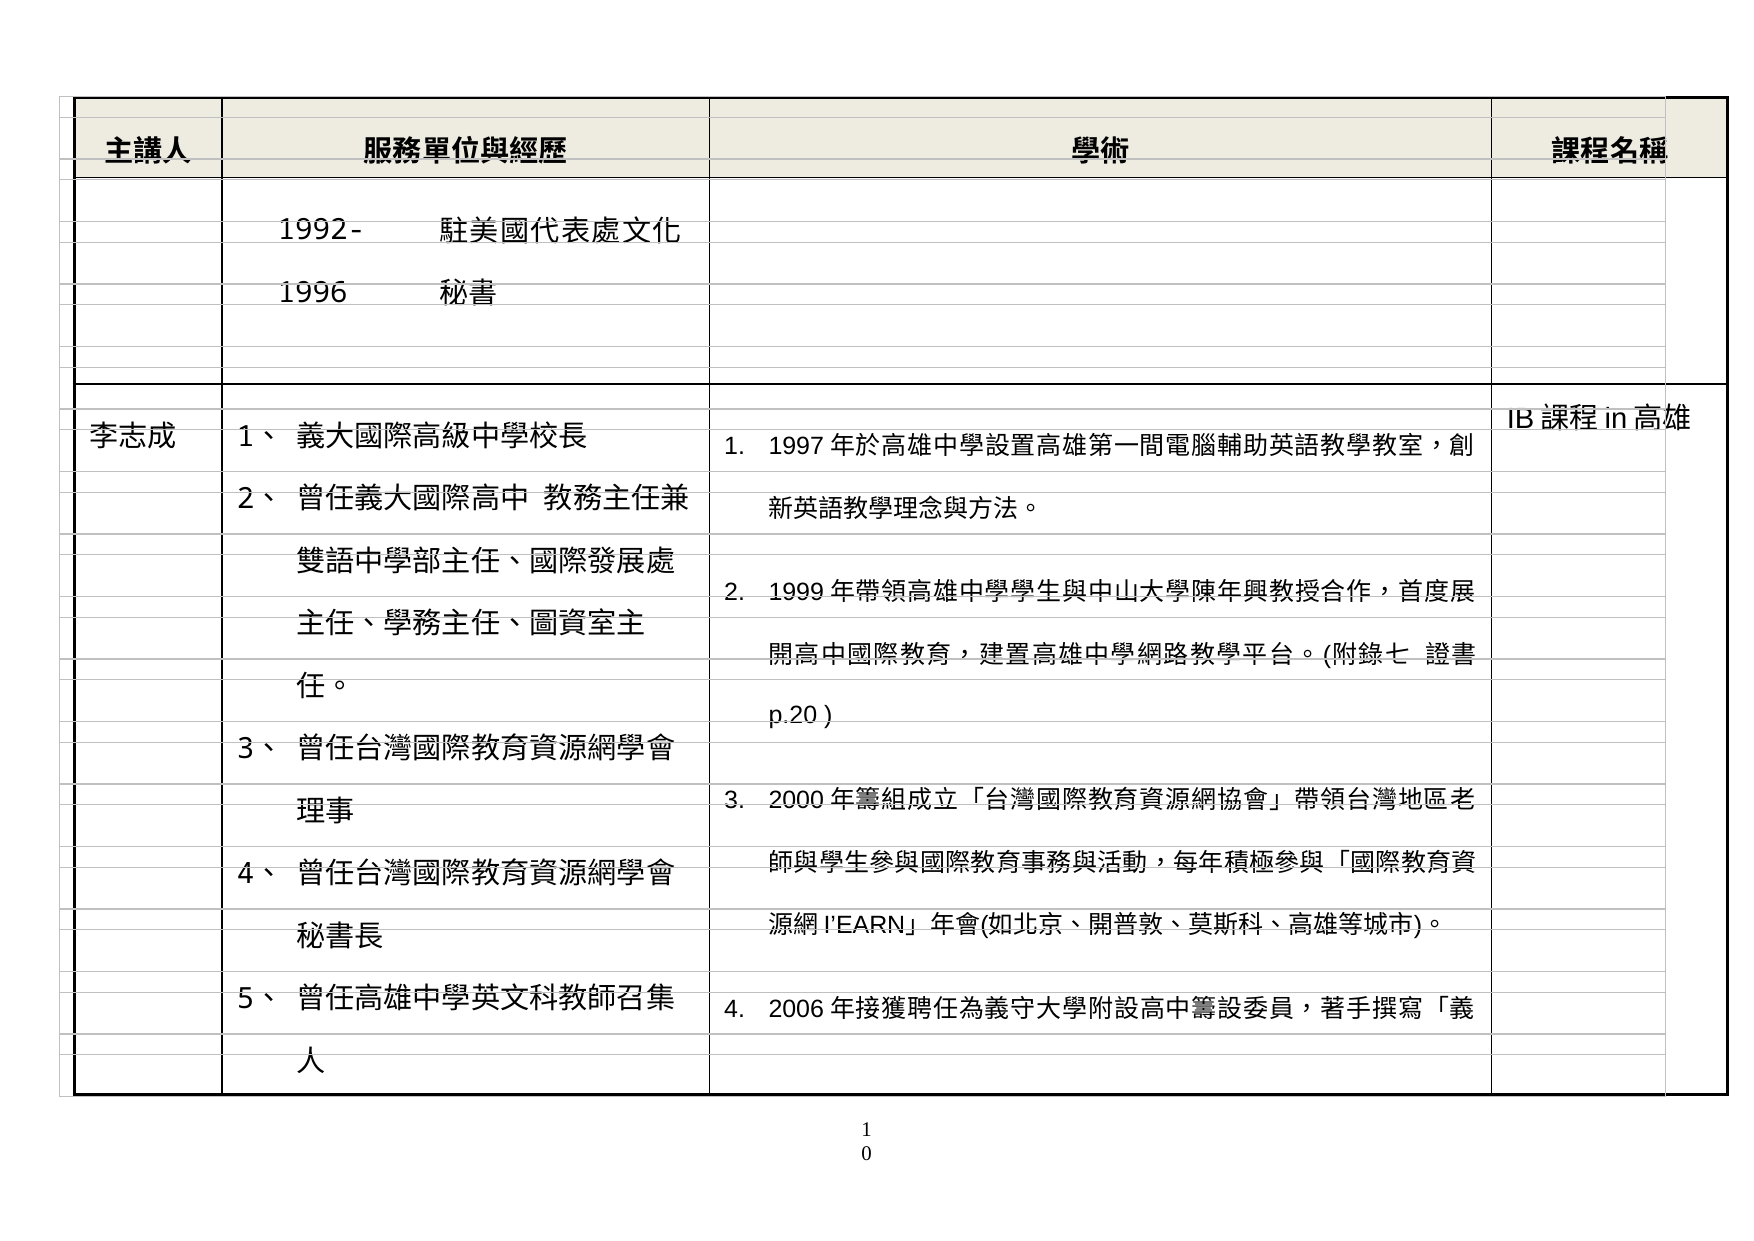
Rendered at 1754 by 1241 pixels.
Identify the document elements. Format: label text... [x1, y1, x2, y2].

table_cell 義大國際高級中學校長 曾任義大國際高中 教務主任兼雙語中學部主任、國際發展處主任、學務主任、圖資室主任。 曾任台灣國際教育資源網學會理事 曾任台灣國際教育資源網學會秘書長 曾任高雄中學英文科教師召集人 高中英文教師30年 國小教師兼導師 [223, 930, 709, 971]
table_cell 李志成 [76, 472, 221, 492]
table_cell IB課程in高雄 [1492, 972, 1665, 992]
table_cell 邱玉蟾 [76, 305, 221, 346]
table_cell 義大國際高級中學校長 曾任義大國際高中 教務主任兼雙語中學部主任、國際發展處主任、學務主任、圖資室主任。 曾任台灣國際教育資源網學會理事 曾任台灣國際教育資源網學會秘書長 曾任高雄中學英文科教師召集人 高中英文教師30年 國小教師兼導師 [223, 1035, 709, 1054]
table_cell 1992- [267, 222, 428, 242]
table_cell [710, 222, 1491, 242]
table_cell 駐美國代表處文化秘書 [596, 222, 635, 242]
table_cell IB課程in高雄 [1492, 410, 1559, 429]
table_cell 義大國際高級中學校長 曾任義大國際高中 教務主任兼雙語中學部主任、國際發展處主任、學務主任、圖資室主任。 曾任台灣國際教育資源網學會理事 曾任台灣國際教育資源網學會秘書長 曾任高雄中學英文科教師召集人 高中英文教師30年 國小教師兼導師 [223, 910, 709, 929]
table_cell 現任：教育部教育參事 學歷：台灣師範大學教育學博士 工作經歷： [223, 243, 266, 283]
table_cell 現任：教育部教育參事 學歷：台灣師範大學教育學博士 工作經歷： [223, 305, 709, 346]
table_cell 李志成 [76, 910, 221, 929]
table_cell IB課程in高雄 [1561, 410, 1575, 429]
table_cell IB課程in高雄 [1492, 597, 1665, 617]
table_cell IB課程in高雄 [1492, 660, 1665, 679]
table_header 主講人 [76, 160, 221, 177]
table_cell 義大國際高級中學校長 曾任義大國際高中 教務主任兼雙語中學部主任、國際發展處主任、學務主任、圖資室主任。 曾任台灣國際教育資源網學會理事 曾任台灣國際教育資源網學會秘書長 曾任高雄中學英文科教師召集人 高中英文教師30年 國小教師兼導師 [223, 618, 709, 658]
table_cell IB課程in高雄 [1492, 722, 1665, 742]
table_cell IB課程in高雄 [1492, 743, 1665, 783]
table_cell 李志成 [76, 743, 221, 783]
table_cell 駐美國代表處文化秘書 [457, 285, 693, 304]
table_cell 邱玉蟾 [76, 222, 221, 242]
table_cell 駐美國代表處文化秘書 [429, 187, 693, 221]
table_cell 1997年於高雄中學設置高雄第一間電腦輔助英語教學教室，創新英語教學理念與方法。 1999年帶領高雄中學學生與中山大學陳年興教授合作，首度展開高中國際教育，建置高雄中學網路教學平台。(附錄七 證書 p.20 ) 2000年籌組成立「台灣國際教育資源網協會」帶領台灣地區老師與學生參與國際教育事務與活動，每年積極參與「國際教育資源網I’EARN」年會(如北京、開普敦、莫斯科、高雄等城市)。 2006年接獲聘任為義守大學附設高中籌設委員，著手撰寫「義守大學附屬高級中學籌設立案申請書」。 2007年始 逐年參加IB初等教育課程(PYP)研習，首度與ANNA副校長與外師LIEF參加IB工作坊，著手翻譯相關文件，推動IB PYP課程，並修改本校教育宗旨。 2007年另案撰寫「義大國際高級中學籌設立案申請書」，並於當年通過義大國際高中成立。 2009年主持教育部高中校務評鑑，榮獲一等獎。並因而得以次年向教育部申請通過「雙語國際實驗課程(IBDP課程)」。 2010年著手撰寫「雙語國際實驗課程(IBDP課程)」申請書，並於2012年六月獲得教育部同意核定。 2013年主持教育部高中校務評鑑，榮獲二等獎。 2013年主持高雄市教育局國中校務評鑑，榮獲優等獎，評鑑報告書的整體成績為特優。 2015年著手撰寫「義大國際高中國中、國小雙語國際實驗課程(IB MYP&PYP)」，向國教署申請實驗班，而後依私立國民中小學校免除法令限制及回復適用實施準則，向高雄市教育局申請實驗教育獲准。 [710, 993, 1491, 1033]
table_cell 1996 [267, 285, 428, 304]
table_header 主講人 [76, 118, 221, 158]
table_header 學術 [710, 160, 1491, 177]
table_cell 義大國際高級中學校長 曾任義大國際高中 教務主任兼雙語中學部主任、國際發展處主任、學務主任、圖資室主任。 曾任台灣國際教育資源網學會理事 曾任台灣國際教育資源網學會秘書長 曾任高雄中學英文科教師召集人 高中英文教師30年 國小教師兼導師 [223, 535, 709, 554]
table_cell [710, 347, 1491, 367]
table_cell 駐美國代表處文化秘書 [639, 222, 658, 242]
table_cell 1997年於高雄中學設置高雄第一間電腦輔助英語教學教室，創新英語教學理念與方法。 1999年帶領高雄中學學生與中山大學陳年興教授合作，首度展開高中國際教育，建置高雄中學網路教學平台。(附錄七 證書 p.20 ) 2000年籌組成立「台灣國際教育資源網協會」帶領台灣地區老師與學生參與國際教育事務與活動，每年積極參與「國際教育資源網I’EARN」年會(如北京、開普敦、莫斯科、高雄等城市)。 2006年接獲聘任為義守大學附設高中籌設委員，著手撰寫「義守大學附屬高級中學籌設立案申請書」。 2007年始 逐年參加IB初等教育課程(PYP)研習，首度與ANNA副校長與外師LIEF參加IB工作坊，著手翻譯相關文件，推動IB PYP課程，並修改本校教育宗旨。 2007年另案撰寫「義大國際高級中學籌設立案申請書」，並於當年通過義大國際高中成立。 2009年主持教育部高中校務評鑑，榮獲一等獎。並因而得以次年向教育部申請通過「雙語國際實驗課程(IBDP課程)」。 2010年著手撰寫「雙語國際實驗課程(IBDP課程)」申請書，並於2012年六月獲得教育部同意核定。 2013年主持教育部高中校務評鑑，榮獲二等獎。 2013年主持高雄市教育局國中校務評鑑，榮獲優等獎，評鑑報告書的整體成績為特優。 2015年著手撰寫「義大國際高中國中、國小雙語國際實驗課程(IB MYP&PYP)」，向國教署申請實驗班，而後依私立國民中小學校免除法令限制及回復適用實施準則，向高雄市教育局申請實驗教育獲准。 [710, 1055, 1491, 1093]
table_header 學術 [710, 99, 1491, 117]
table_header 課程名稱 [1492, 160, 1665, 177]
table_cell 義大國際高級中學校長 曾任義大國際高中 教務主任兼雙語中學部主任、國際發展處主任、學務主任、圖資室主任。 曾任台灣國際教育資源網學會理事 曾任台灣國際教育資源網學會秘書長 曾任高雄中學英文科教師召集人 高中英文教師30年 國小教師兼導師 [223, 743, 709, 783]
table_header 主講人 [76, 99, 221, 117]
table_header 學術 [710, 118, 1491, 158]
table_header 課程名稱 [1666, 99, 1726, 177]
table_cell 國際教育變革 [1492, 305, 1665, 346]
table_cell 邱玉蟾 [76, 285, 221, 304]
table_cell 現任：教育部教育參事 學歷：台灣師範大學教育學博士 工作經歷： [223, 285, 266, 304]
table_cell 李志成 [76, 430, 221, 471]
table_header 主講人 [173, 150, 181, 158]
table_cell 義大國際高級中學校長 曾任義大國際高中 教務主任兼雙語中學部主任、國際發展處主任、學務主任、圖資室主任。 曾任台灣國際教育資源網學會理事 曾任台灣國際教育資源網學會秘書長 曾任高雄中學英文科教師召集人 高中英文教師30年 國小教師兼導師 [223, 847, 709, 867]
table_cell 邱玉蟾 [76, 180, 221, 221]
table_cell IB課程in高雄 [1492, 430, 1665, 471]
table_cell [267, 243, 428, 283]
table_cell 現任：教育部教育參事 學歷：台灣師範大學教育學博士 工作經歷： [223, 222, 266, 242]
table_cell IB課程in高雄 [1492, 618, 1665, 658]
table_cell 李志成 [76, 493, 221, 533]
table_cell 義大國際高級中學校長 曾任義大國際高中 教務主任兼雙語中學部主任、國際發展處主任、學務主任、圖資室主任。 曾任台灣國際教育資源網學會理事 曾任台灣國際教育資源網學會秘書長 曾任高雄中學英文科教師召集人 高中英文教師30年 國小教師兼導師 [223, 385, 709, 408]
table_cell IB課程in高雄 [1492, 680, 1665, 721]
table_cell 駐美國代表處文化秘書 [429, 222, 450, 242]
table_cell 李志成 [76, 805, 221, 846]
table_cell 李志成 [76, 1055, 221, 1093]
table_cell IB課程in高雄 [1492, 472, 1665, 492]
table_header 服務單位與經歷 [223, 160, 709, 177]
table_cell 駐美國代表處文化秘書 [429, 305, 693, 312]
table_header 服務單位與經歷 [223, 118, 709, 158]
table_cell [710, 285, 1491, 304]
table_cell 李志成 [76, 535, 221, 554]
table_cell 義大國際高級中學校長 曾任義大國際高中 教務主任兼雙語中學部主任、國際發展處主任、學務主任、圖資室主任。 曾任台灣國際教育資源網學會理事 曾任台灣國際教育資源網學會秘書長 曾任高雄中學英文科教師召集人 高中英文教師30年 國小教師兼導師 [223, 410, 709, 429]
table_cell 駐美國代表處文化秘書 [538, 222, 551, 242]
table_cell 李志成 [76, 722, 221, 742]
table_cell 駐美國代表處文化秘書 [429, 243, 693, 283]
table_cell [267, 305, 428, 312]
table_cell 駐美國代表處文化秘書 [548, 222, 574, 242]
table_cell 義大國際高級中學校長 曾任義大國際高中 教務主任兼雙語中學部主任、國際發展處主任、學務主任、圖資室主任。 曾任台灣國際教育資源網學會理事 曾任台灣國際教育資源網學會秘書長 曾任高雄中學英文科教師召集人 高中英文教師30年 國小教師兼導師 [223, 993, 709, 1033]
table_cell 李志成 [76, 410, 221, 429]
table_cell 國際教育變革 [1666, 178, 1726, 383]
table_cell IB課程in高雄 [1492, 993, 1665, 1033]
table_cell IB課程in高雄 [1492, 785, 1665, 804]
table_cell IB課程in高雄 [1492, 847, 1665, 867]
table_cell 李志成 [76, 993, 221, 1033]
table_cell 國際教育變革 [1492, 285, 1665, 304]
table_cell 義大國際高級中學校長 曾任義大國際高中 教務主任兼雙語中學部主任、國際發展處主任、學務主任、圖資室主任。 曾任台灣國際教育資源網學會理事 曾任台灣國際教育資源網學會秘書長 曾任高雄中學英文科教師召集人 高中英文教師30年 國小教師兼導師 [223, 868, 709, 908]
table_cell IB課程in高雄 [1492, 493, 1665, 533]
table_cell IB課程in高雄 [1492, 805, 1665, 846]
table_cell IB課程in高雄 [1492, 868, 1665, 908]
table_cell 李志成 [76, 660, 221, 679]
table_cell IB課程in高雄 [1492, 1055, 1665, 1093]
table_cell 李志成 [76, 868, 221, 908]
table_cell 義大國際高級中學校長 曾任義大國際高中 教務主任兼雙語中學部主任、國際發展處主任、學務主任、圖資室主任。 曾任台灣國際教育資源網學會理事 曾任台灣國際教育資源網學會秘書長 曾任高雄中學英文科教師召集人 高中英文教師30年 國小教師兼導師 [223, 555, 709, 596]
table_cell 國際教育變革 [1492, 222, 1665, 242]
table_cell 邱玉蟾 [76, 368, 221, 383]
table_cell 李志成 [76, 847, 221, 867]
table_cell 李志成 [76, 385, 221, 408]
table_cell 國際教育變革 [1492, 347, 1665, 367]
table_cell [710, 180, 1491, 221]
table_cell 現任：教育部教育參事 學歷：台灣師範大學教育學博士 工作經歷： [223, 347, 709, 367]
table_cell IB課程in高雄 [1492, 535, 1665, 554]
table_cell IB課程in高雄 [1492, 1035, 1665, 1054]
table_header 課程名稱 [1492, 118, 1665, 158]
table_cell 駐美國代表處文化秘書 [668, 222, 693, 242]
table_cell 1997年於高雄中學設置高雄第一間電腦輔助英語教學教室，創新英語教學理念與方法。 1999年帶領高雄中學學生與中山大學陳年興教授合作，首度展開高中國際教育，建置高雄中學網路教學平台。(附錄七 證書 p.20 ) 2000年籌組成立「台灣國際教育資源網協會」帶領台灣地區老師與學生參與國際教育事務與活動，每年積極參與「國際教育資源網I’EARN」年會(如北京、開普敦、莫斯科、高雄等城市)。 2006年接獲聘任為義守大學附設高中籌設委員，著手撰寫「義守大學附屬高級中學籌設立案申請書」。 2007年始 逐年參加IB初等教育課程(PYP)研習，首度與ANNA副校長與外師LIEF參加IB工作坊，著手翻譯相關文件，推動IB PYP課程，並修改本校教育宗旨。 2007年另案撰寫「義大國際高級中學籌設立案申請書」，並於當年通過義大國際高中成立。 2009年主持教育部高中校務評鑑，榮獲一等獎。並因而得以次年向教育部申請通過「雙語國際實驗課程(IBDP課程)」。 2010年著手撰寫「雙語國際實驗課程(IBDP課程)」申請書，並於2012年六月獲得教育部同意核定。 2013年主持教育部高中校務評鑑，榮獲二等獎。 2013年主持高雄市教育局國中校務評鑑，榮獲優等獎，評鑑報告書的整體成績為特優。 2015年著手撰寫「義大國際高中國中、國小雙語國際實驗課程(IB MYP&PYP)」，向國教署申請實驗班，而後依私立國民中小學校免除法令限制及回復適用實施準則，向高雄市教育局申請實驗教育獲准。 [710, 385, 1491, 408]
table_cell 駐美國代表處文化秘書 [429, 285, 445, 304]
table_cell 義大國際高級中學校長 曾任義大國際高中 教務主任兼雙語中學部主任、國際發展處主任、學務主任、圖資室主任。 曾任台灣國際教育資源網學會理事 曾任台灣國際教育資源網學會秘書長 曾任高雄中學英文科教師召集人 高中英文教師30年 國小教師兼導師 [223, 1055, 709, 1093]
table_cell 駐美國代表處文化秘書 [478, 222, 502, 242]
table_cell 現任：教育部教育參事 學歷：台灣師範大學教育學博士 工作經歷： [223, 180, 709, 221]
table_cell 李志成 [76, 555, 221, 596]
table_cell 義大國際高級中學校長 曾任義大國際高中 教務主任兼雙語中學部主任、國際發展處主任、學務主任、圖資室主任。 曾任台灣國際教育資源網學會理事 曾任台灣國際教育資源網學會秘書長 曾任高雄中學英文科教師召集人 高中英文教師30年 國小教師兼導師 [223, 722, 709, 742]
table_cell 義大國際高級中學校長 曾任義大國際高中 教務主任兼雙語中學部主任、國際發展處主任、學務主任、圖資室主任。 曾任台灣國際教育資源網學會理事 曾任台灣國際教育資源網學會秘書長 曾任高雄中學英文科教師召集人 高中英文教師30年 國小教師兼導師 [223, 597, 709, 617]
table_cell IB課程in高雄 [1492, 385, 1665, 408]
table_cell 義大國際高級中學校長 曾任義大國際高中 教務主任兼雙語中學部主任、國際發展處主任、學務主任、圖資室主任。 曾任台灣國際教育資源網學會理事 曾任台灣國際教育資源網學會秘書長 曾任高雄中學英文科教師召集人 高中英文教師30年 國小教師兼導師 [223, 972, 709, 992]
table_cell 義大國際高級中學校長 曾任義大國際高中 教務主任兼雙語中學部主任、國際發展處主任、學務主任、圖資室主任。 曾任台灣國際教育資源網學會理事 曾任台灣國際教育資源網學會秘書長 曾任高雄中學英文科教師召集人 高中英文教師30年 國小教師兼導師 [223, 493, 709, 533]
table_header 服務單位與經歷 [223, 99, 709, 117]
table_cell 1997年於高雄中學設置高雄第一間電腦輔助英語教學教室，創新英語教學理念與方法。 1999年帶領高雄中學學生與中山大學陳年興教授合作，首度展開高中國際教育，建置高雄中學網路教學平台。(附錄七 證書 p.20 ) 2000年籌組成立「台灣國際教育資源網協會」帶領台灣地區老師與學生參與國際教育事務與活動，每年積極參與「國際教育資源網I’EARN」年會(如北京、開普敦、莫斯科、高雄等城市)。 2006年接獲聘任為義守大學附設高中籌設委員，著手撰寫「義守大學附屬高級中學籌設立案申請書」。 2007年始 逐年參加IB初等教育課程(PYP)研習，首度與ANNA副校長與外師LIEF參加IB工作坊，著手翻譯相關文件，推動IB PYP課程，並修改本校教育宗旨。 2007年另案撰寫「義大國際高級中學籌設立案申請書」，並於當年通過義大國際高中成立。 2009年主持教育部高中校務評鑑，榮獲一等獎。並因而得以次年向教育部申請通過「雙語國際實驗課程(IBDP課程)」。 2010年著手撰寫「雙語國際實驗課程(IBDP課程)」申請書，並於2012年六月獲得教育部同意核定。 2013年主持教育部高中校務評鑑，榮獲二等獎。 2013年主持高雄市教育局國中校務評鑑，榮獲優等獎，評鑑報告書的整體成績為特優。 2015年著手撰寫「義大國際高中國中、國小雙語國際實驗課程(IB MYP&PYP)」，向國教署申請實驗班，而後依私立國民中小學校免除法令限制及回復適用實施準則，向高雄市教育局申請實驗教育獲准。 [710, 1035, 1491, 1054]
table_header 學術 [1116, 146, 1123, 158]
table_cell 義大國際高級中學校長 曾任義大國際高中 教務主任兼雙語中學部主任、國際發展處主任、學務主任、圖資室主任。 曾任台灣國際教育資源網學會理事 曾任台灣國際教育資源網學會秘書長 曾任高雄中學英文科教師召集人 高中英文教師30年 國小教師兼導師 [223, 785, 709, 804]
table_cell 李志成 [76, 1035, 221, 1054]
table_cell IB課程in高雄 [1638, 419, 1657, 429]
table_cell 駐美國代表處文化秘書 [461, 222, 482, 242]
table_cell 邱玉蟾 [76, 347, 221, 367]
table_cell 義大國際高級中學校長 曾任義大國際高中 教務主任兼雙語中學部主任、國際發展處主任、學務主任、圖資室主任。 曾任台灣國際教育資源網學會理事 曾任台灣國際教育資源網學會秘書長 曾任高雄中學英文科教師召集人 高中英文教師30年 國小教師兼導師 [223, 680, 709, 721]
table_cell 國際教育變革 [1492, 243, 1665, 283]
table_cell IB課程in高雄 [1492, 555, 1665, 596]
table_cell 國際教育變革 [1492, 368, 1665, 383]
table_cell 現任：教育部教育參事 學歷：台灣師範大學教育學博士 工作經歷： [223, 368, 709, 383]
table_cell IB課程in高雄 [1666, 385, 1726, 1093]
table_cell 李志成 [76, 930, 221, 971]
table_cell 義大國際高級中學校長 曾任義大國際高中 教務主任兼雙語中學部主任、國際發展處主任、學務主任、圖資室主任。 曾任台灣國際教育資源網學會理事 曾任台灣國際教育資源網學會秘書長 曾任高雄中學英文科教師召集人 高中英文教師30年 國小教師兼導師 [223, 472, 709, 492]
table_cell 李志成 [76, 972, 221, 992]
table_cell 義大國際高級中學校長 曾任義大國際高中 教務主任兼雙語中學部主任、國際發展處主任、學務主任、圖資室主任。 曾任台灣國際教育資源網學會理事 曾任台灣國際教育資源網學會秘書長 曾任高雄中學英文科教師召集人 高中英文教師30年 國小教師兼導師 [223, 805, 709, 846]
table_cell 邱玉蟾 [76, 243, 221, 283]
table_cell [267, 187, 428, 221]
table_cell [710, 243, 1491, 283]
table_cell 李志成 [76, 618, 221, 658]
table_cell 義大國際高級中學校長 曾任義大國際高中 教務主任兼雙語中學部主任、國際發展處主任、學務主任、圖資室主任。 曾任台灣國際教育資源網學會理事 曾任台灣國際教育資源網學會秘書長 曾任高雄中學英文科教師召集人 高中英文教師30年 國小教師兼導師 [223, 660, 709, 679]
table_cell 駐美國代表處文化秘書 [505, 222, 525, 240]
table_cell IB課程in高雄 [1577, 410, 1665, 429]
table_cell 李志成 [76, 785, 221, 804]
table_cell [710, 305, 1491, 346]
table_cell 駐美國代表處文化秘書 [577, 222, 595, 242]
table_cell [710, 368, 1491, 383]
table_cell 國際教育變革 [1492, 180, 1665, 221]
table_cell 李志成 [76, 597, 221, 617]
table_cell 駐美國代表處文化秘書 [448, 222, 459, 242]
table_cell 義大國際高級中學校長 曾任義大國際高中 教務主任兼雙語中學部主任、國際發展處主任、學務主任、圖資室主任。 曾任台灣國際教育資源網學會理事 曾任台灣國際教育資源網學會秘書長 曾任高雄中學英文科教師召集人 高中英文教師30年 國小教師兼導師 [223, 430, 709, 471]
table_cell IB課程in高雄 [1492, 910, 1665, 929]
table_header 課程名稱 [1492, 99, 1665, 117]
table_cell IB課程in高雄 [1492, 930, 1665, 971]
table_cell 李志成 [76, 680, 221, 721]
